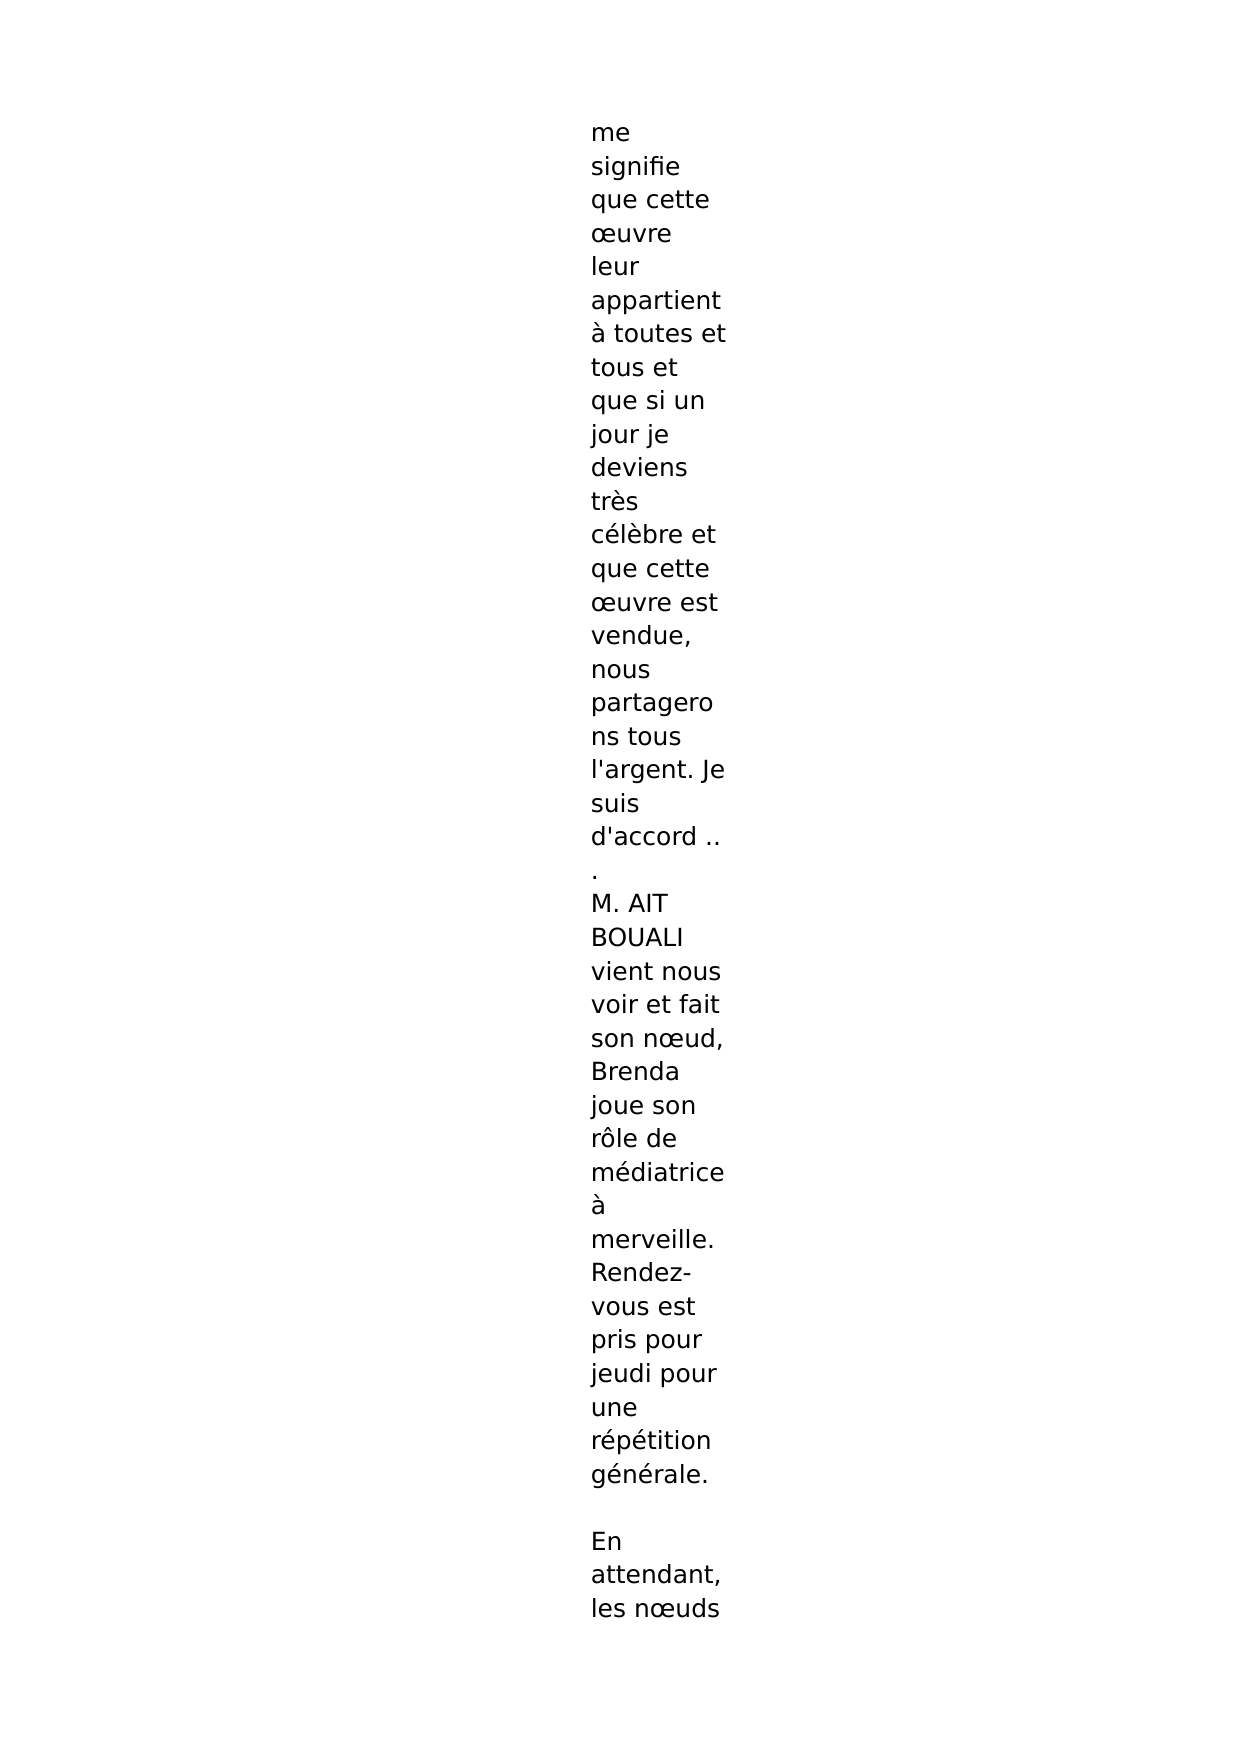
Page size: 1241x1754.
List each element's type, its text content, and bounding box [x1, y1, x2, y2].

text me signifie que cette œuvre leur appartient à toutes et tous et que si un jour je deviens très célèbre et que cette œuvre est vendue, nous partagerons tous l'argent. Je suis d'accord ... M. AIT BOUALI vient nous voir et fait son nœud, Brenda joue son rôle de médiatrice à merveille. Rendez-vous est pris pour jeudi pour une répétition générale. En attendant, les nœuds [591, 118, 726, 1623]
